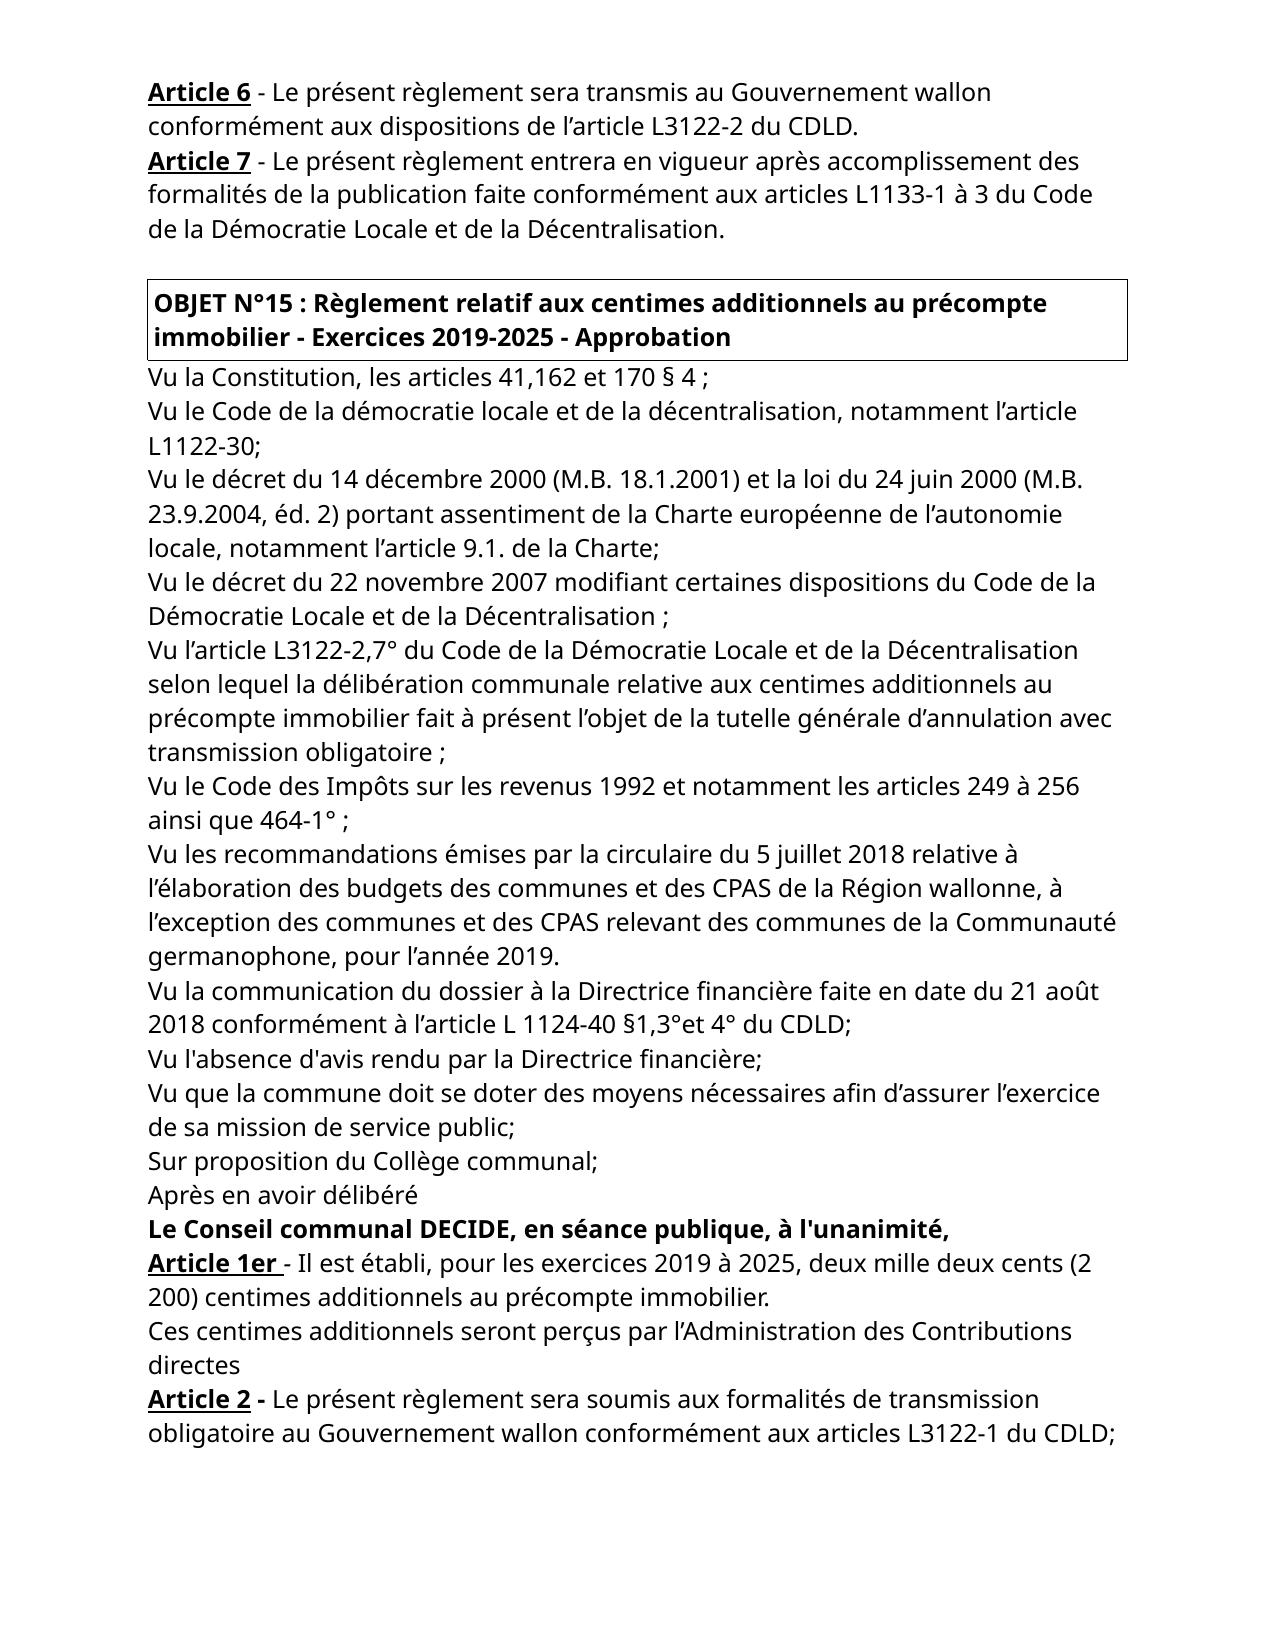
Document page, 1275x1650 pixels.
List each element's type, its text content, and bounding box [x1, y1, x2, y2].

text Vu le Code de la démocratie locale et de la décentralisation, notamment l’article L1122-30; [148, 394, 1127, 462]
text Vu que la commune doit se doter des moyens nécessaires afin d’assurer l’exercice de sa mission de service public; [148, 1075, 1127, 1143]
text Ces centimes additionnels seront perçus par l’Administration des Contributions directes [148, 1314, 1127, 1382]
text Vu le décret du 22 novembre 2007 modifiant certaines dispositions du Code de la Démocratie Locale et de la Décentralisation ; [148, 564, 1127, 632]
text Après en avoir délibéré [148, 1177, 1127, 1212]
text Vu l’article L3122-2,7° du Code de la Démocratie Locale et de la Décentralisation selon lequel la délibération communale relative aux centimes additionnels au précompte immobilier fait à présent l’objet de la tutelle générale d’annulation avec transmission obligatoire ; [148, 632, 1127, 769]
text Article 7 - Le présent règlement entrera en vigueur après accomplissement des formalités de la publication faite conformément aux articles L1133-1 à 3 du Code de la Démocratie Locale et de la Décentralisation. [148, 143, 1127, 245]
text Le Conseil communal DECIDE, en séance publique, à l'unanimité, [148, 1212, 1127, 1246]
text Vu le Code des Impôts sur les revenus 1992 et notamment les articles 249 à 256 ainsi que 464-1° ; [148, 769, 1127, 837]
text Vu le décret du 14 décembre 2000 (M.B. 18.1.2001) et la loi du 24 juin 2000 (M.B. 23.9.2004, éd. 2) portant assentiment de la Charte européenne de l’autonomie locale, notamment l’article 9.1. de la Charte; [148, 462, 1127, 564]
text Vu la communication du dossier à la Directrice financière faite en date du 21 août 2018 conformément à l’article L 1124-40 §1,3°et 4° du CDLD; [148, 973, 1127, 1041]
text Vu les recommandations émises par la circulaire du 5 juillet 2018 relative à l’élaboration des budgets des communes et des CPAS de la Région wallonne, à l’exception des communes et des CPAS relevant des communes de la Communauté germanophone, pour l’année 2019. [148, 837, 1127, 973]
text Vu la Constitution, les articles 41,162 et 170 § 4 ; [148, 361, 1127, 394]
text Article 6 - Le présent règlement sera transmis au Gouvernement wallon conformément aux dispositions de l’article L3122-2 du CDLD. [148, 75, 1127, 143]
text Sur proposition du Collège communal; [148, 1143, 1127, 1177]
text Vu l'absence d'avis rendu par la Directrice financière; [148, 1041, 1127, 1075]
text Article 2 - Le présent règlement sera soumis aux formalités de transmission obligatoire au Gouvernement wallon conformément aux articles L3122-1 du CDLD; [148, 1382, 1127, 1450]
table_header OBJET N°15 : Règlement relatif aux centimes additionnels au précompte immobilier - Exercices 2019-2025 - Approbation [148, 280, 1127, 359]
text Article 1er - Il est établi, pour les exercices 2019 à 2025, deux mille deux cents (2 200) centimes additionnels au précompte immobilier. [148, 1246, 1127, 1314]
